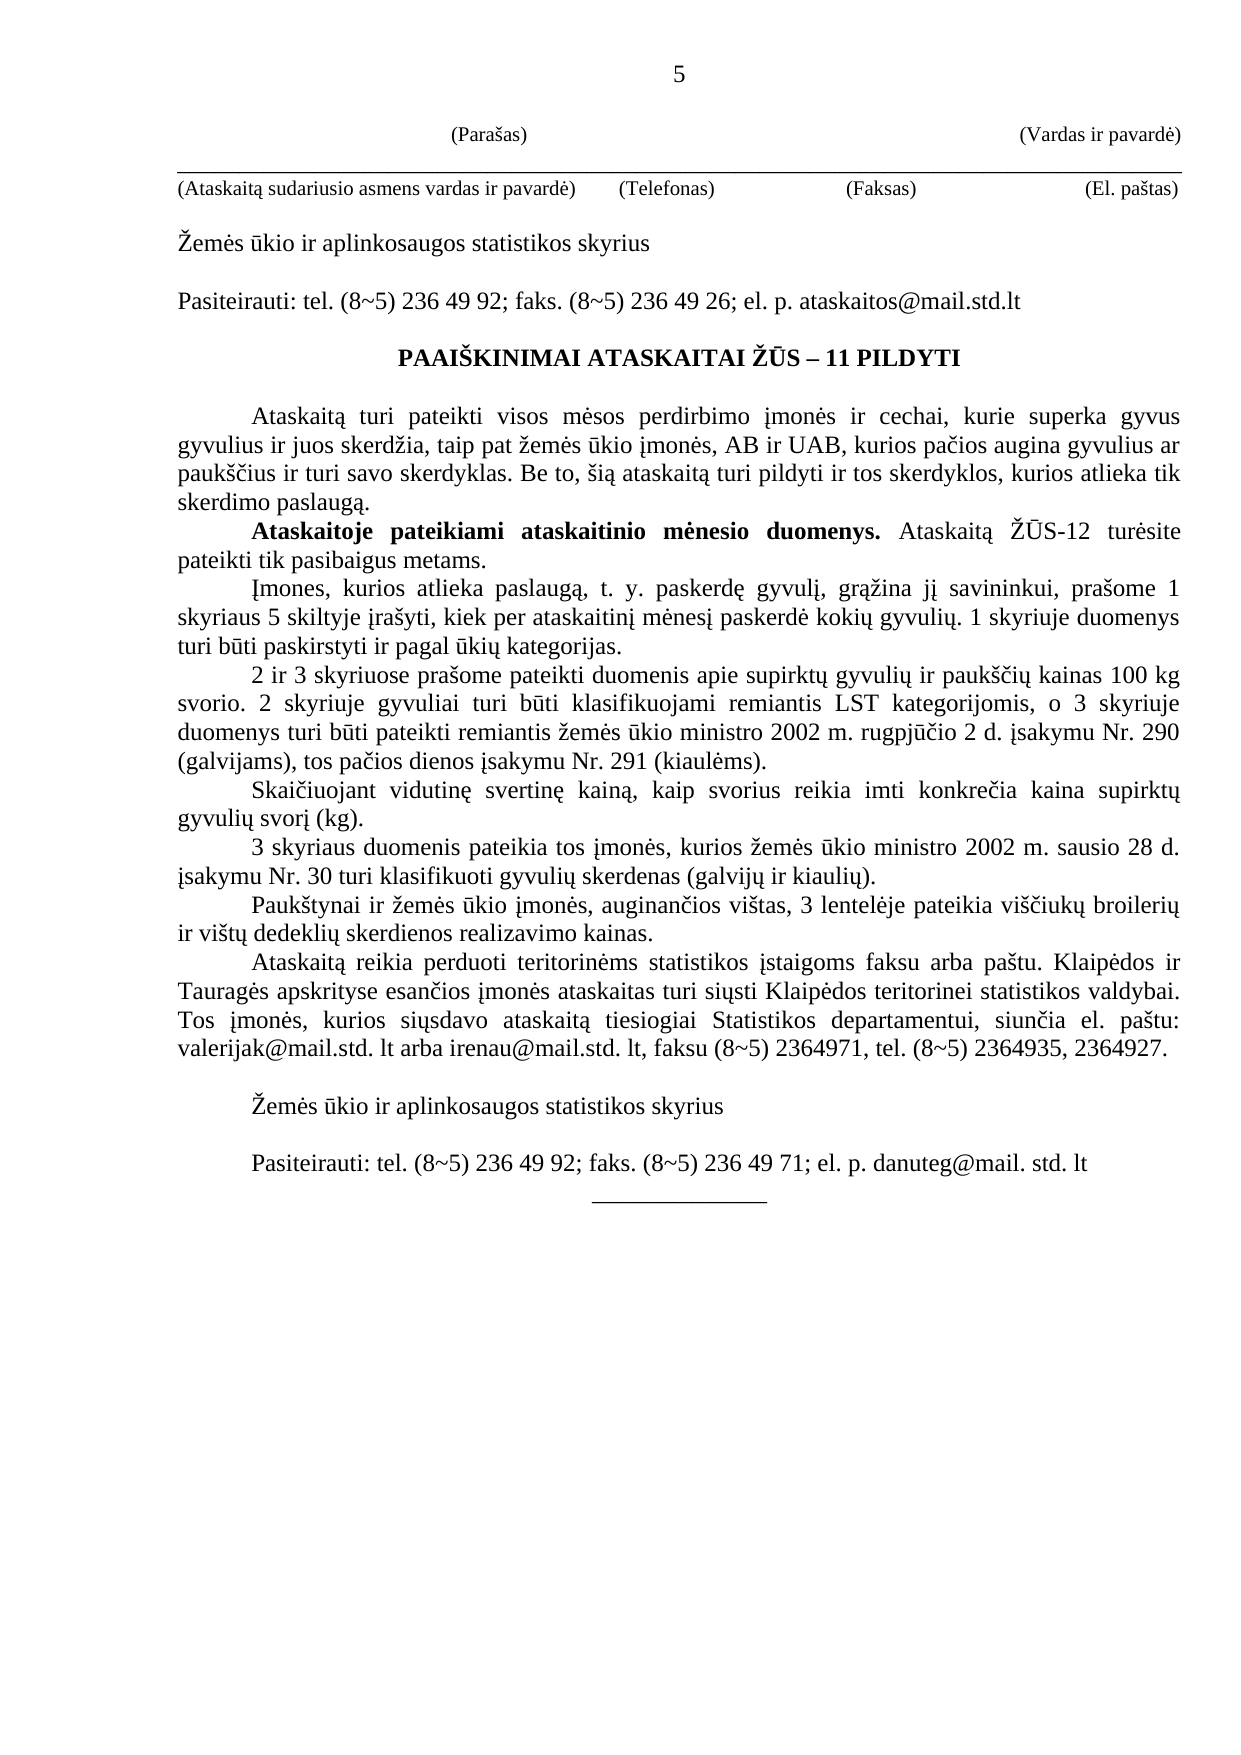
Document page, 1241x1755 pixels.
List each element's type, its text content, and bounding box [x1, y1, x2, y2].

text PAAIŠKINIMAI ATASKAITai ŽŪS – 11 pildyti [177, 343, 1181, 372]
text Žemės ūkio ir aplinkosaugos statistikos skyrius [177, 1091, 1181, 1120]
text Žemės ūkio ir aplinkosaugos statistikos skyrius [177, 228, 1181, 257]
text 3 skyriaus duomenis pateikia tos įmonės, kurios žemės ūkio ministro 2002 m. sausio 28 d. įsakymu Nr. 30 turi klasifikuoti gyvulių skerdenas (galvijų ir kiaulių). [177, 832, 1181, 890]
text Ataskaitoje pateikiami ataskaitinio mėnesio duomenys. Ataskaitą ŽŪS-12 turėsite pateikti tik pasibaigus metams. [177, 516, 1181, 573]
text Ataskaitą turi pateikti visos mėsos perdirbimo įmonės ir cechai, kurie superka gyvus gyvulius ir juos skerdžia, taip pat žemės ūkio įmonės, AB ir UAB, kurios pačios augina gyvulius ar paukščius ir turi savo skerdyklas. Be to, šią ataskaitą turi pildyti ir tos skerdyklos, kurios atlieka tik skerdimo paslaugą. [177, 401, 1181, 516]
text (Ataskaitą sudariusio asmens vardas ir pavardė) (Telefonas) (Faksas) (El. paštas) [177, 176, 1181, 200]
text Pasiteirauti: tel. (8~5) 236 49 92; faks. (8~5) 236 49 71; el. p. danuteg@mail. std. lt [177, 1148, 1181, 1177]
text Pasiteirauti: tel. (8~5) 236 49 92; faks. (8~5) 236 49 26; el. p. ataskaitos@mail.std.lt [177, 286, 1181, 315]
text Įmones, kurios atlieka paslaugą, t. y. paskerdę gyvulį, grąžina jį savininkui, prašome 1 skyriaus 5 skiltyje įrašyti, kiek per ataskaitinį mėnesį paskerdė kokių gyvulių. 1 skyriuje duomenys turi būti paskirstyti ir pagal ūkių kategorijas. [177, 573, 1181, 660]
text Skaičiuojant vidutinę svertinę kainą, kaip svorius reikia imti konkrečia kaina supirktų gyvulių svorį (kg). [177, 775, 1181, 832]
text 2 ir 3 skyriuose prašome pateikti duomenis apie supirktų gyvulių ir paukščių kainas 100 kg svorio. 2 skyriuje gyvuliai turi būti klasifikuojami remiantis LST kategorijomis, o 3 skyriuje duomenys turi būti pateikti remiantis žemės ūkio ministro 2002 m. rugpjūčio 2 d. įsakymu Nr. 290 (galvijams), tos pačios dienos įsakymu Nr. 291 (kiaulėms). [177, 660, 1181, 775]
text Ataskaitą reikia perduoti teritorinėms statistikos įstaigoms faksu arba paštu. Klaipėdos ir Tauragės apskrityse esančios įmonės ataskaitas turi siųsti Klaipėdos teritorinei statistikos valdybai. Tos įmonės, kurios siųsdavo ataskaitą tiesiogiai Statistikos departamentui, siunčia el. paštu: valerijak@mail.std. lt arba irenau@mail.std. lt, faksu (8~5) 2364971, tel. (8~5) 2364935, 2364927. [177, 947, 1181, 1062]
text Paukštynai ir žemės ūkio įmonės, auginančios vištas, 3 lentelėje pateikia viščiukų broilerių ir vištų dedeklių skerdienos realizavimo kainas. [177, 890, 1181, 947]
text ______________ [177, 1177, 1181, 1206]
text (Parašas) (Vardas ir pavardė) [177, 118, 1181, 147]
